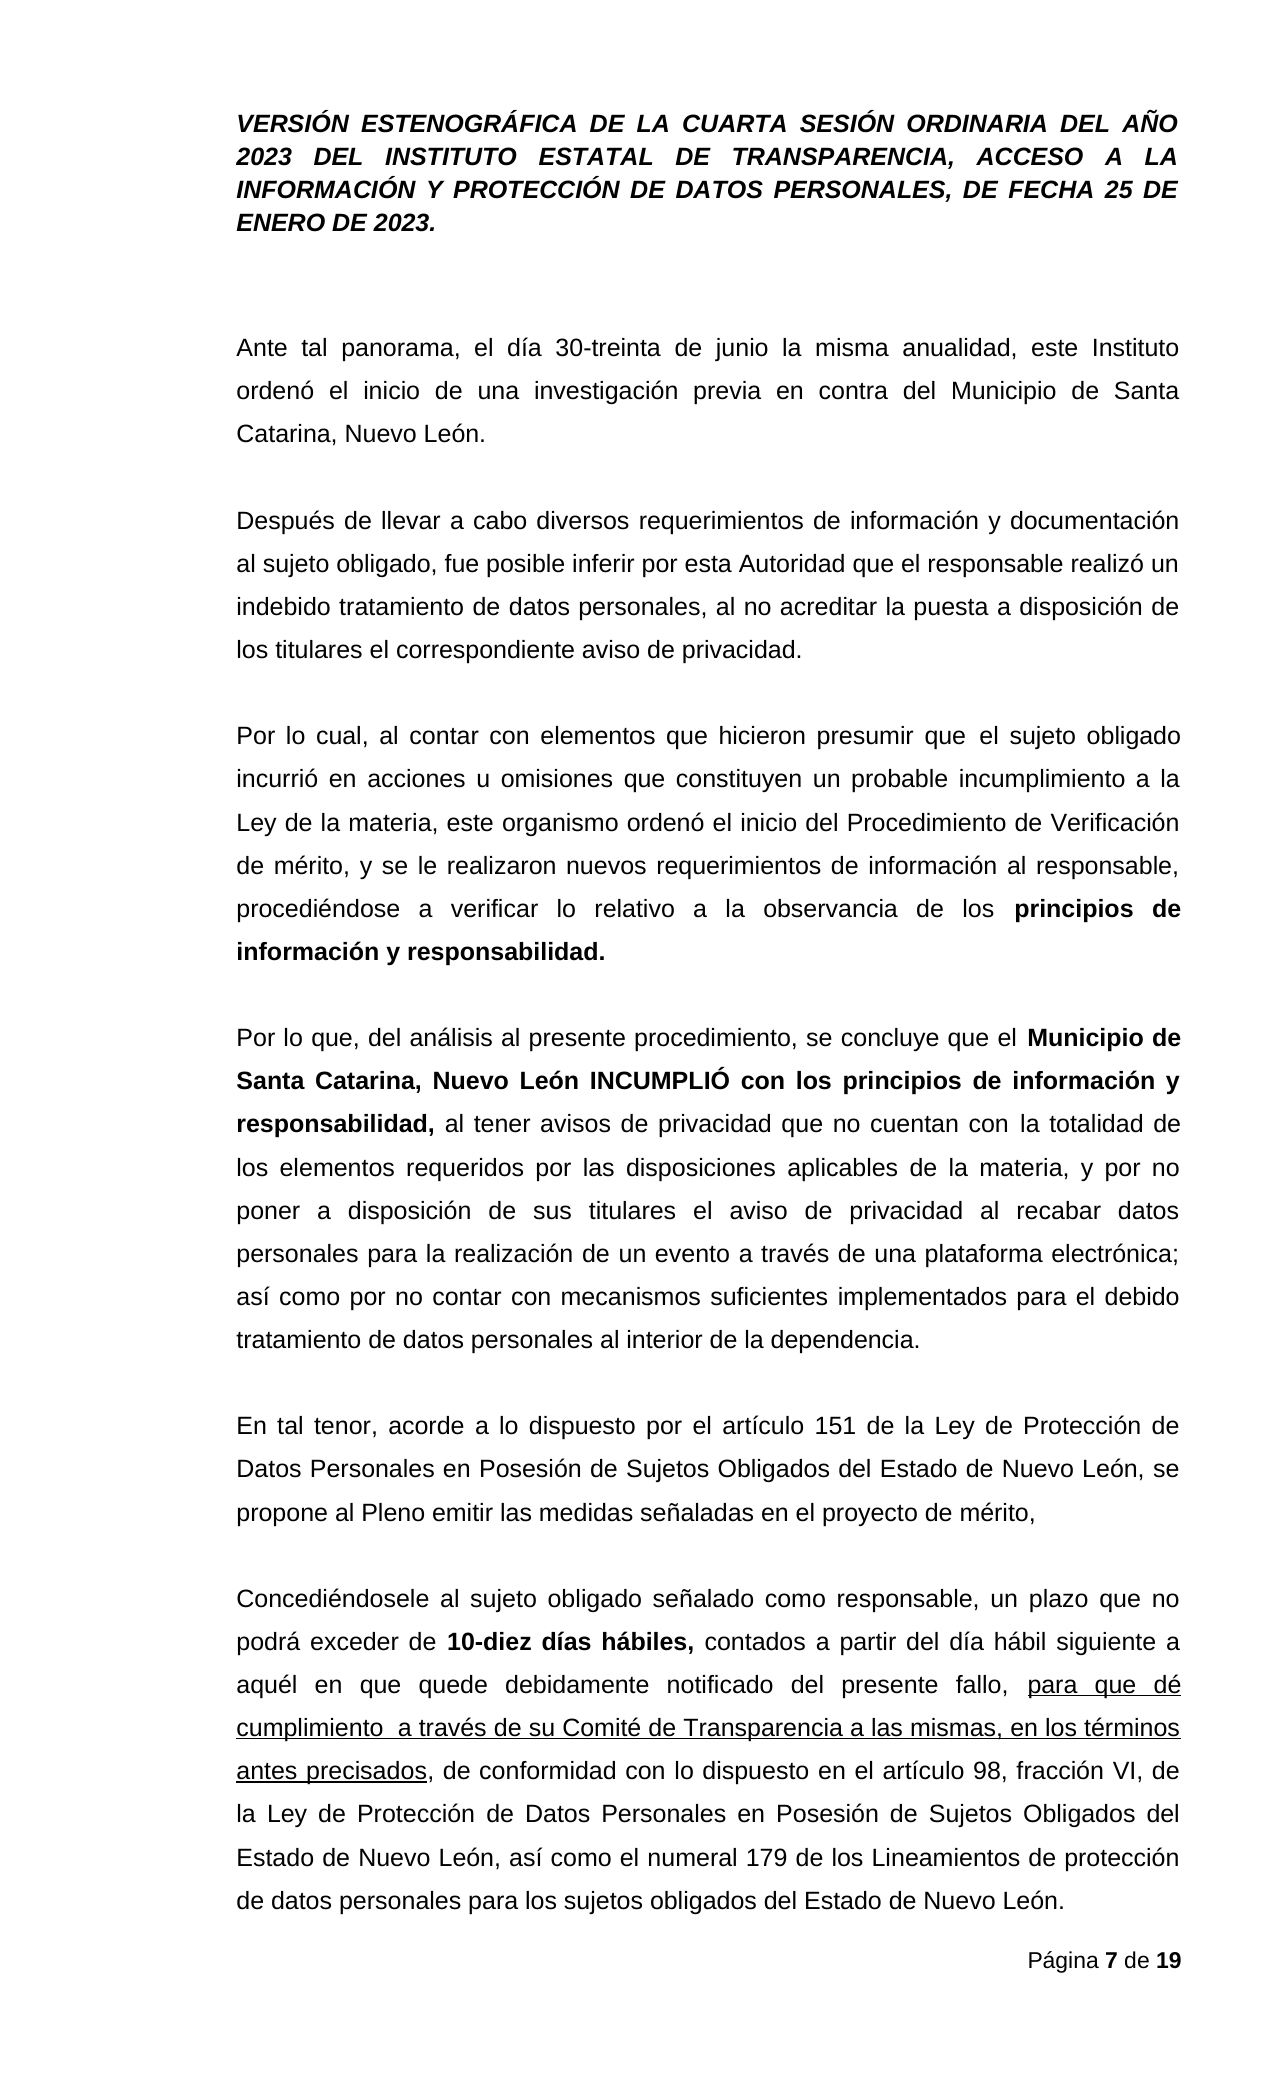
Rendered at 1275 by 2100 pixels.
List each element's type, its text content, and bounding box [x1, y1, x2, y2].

text En tal tenor, acorde a lo dispuesto por el artículo 151 de la Ley de Protección de Datos Personales en Posesión de Sujetos Obligados del Estado de Nuevo León, se propone al Pleno emitir las medidas señaladas en el proyecto de mérito, [236, 1411, 1181, 1526]
text antes precisados, de conformidad con lo dispuesto en el artículo 98, fracción VI, de la Ley de Protección de Datos Personales en Posesión de Sujetos Obligados del Estado de Nuevo León, así como el numeral 179 de los Lineamientos de protección de datos personales para los sujetos obligados del Estado de Nuevo León. [236, 1739, 1181, 1914]
text Después de llevar a cabo diversos requerimientos de información y documentación al sujeto obligado, fue posible inferir por esta Autoridad que el responsable realizó un indebido tratamiento de datos personales, al no acreditar la puesta a disposición de los titulares el correspondiente aviso de privacidad. [236, 506, 1181, 664]
text Concediéndosele al sujeto obligado señalado como responsable, un plazo que no podrá exceder de 10-diez días hábiles, contados a partir del día hábil siguiente a aquél en que quede debidamente notificado del presente fallo, para que dé cumplimiento a través de su Comité de Transparencia a las mismas, en los términos [236, 1584, 1181, 1738]
text Ante tal panorama, el día 30-treinta de junio la misma anualidad, este Instituto ordenó el inicio de una investigación previa en contra del Municipio de Santa Catarina, Nuevo León. [236, 333, 1181, 448]
text Por lo que, del análisis al presente procedimiento, se concluye que el Municipio de Santa Catarina, Nuevo León INCUMPLIÓ con los principios de información y responsabilidad, al tener avisos de privacidad que no cuentan con la totalidad de los elementos requeridos por las disposiciones aplicables de la materia, y por no poner a disposición de sus titulares el aviso de privacidad al recabar datos personales para la realización de un evento a través de una plataforma electrónica; así como por no contar con mecanismos suficientes implementados para el debido tratamiento de datos personales al interior de la dependencia. [236, 1023, 1181, 1354]
text Por lo cual, al contar con elementos que hicieron presumir que el sujeto obligado incurrió en acciones u omisiones que constituyen un probable incumplimiento a la Ley de la materia, este organismo ordenó el inicio del Procedimiento de Verificación de mérito, y se le realizaron nuevos requerimientos de información al responsable, procediéndose a verificar lo relativo a la observancia de los principios de información y responsabilidad. [236, 721, 1181, 966]
